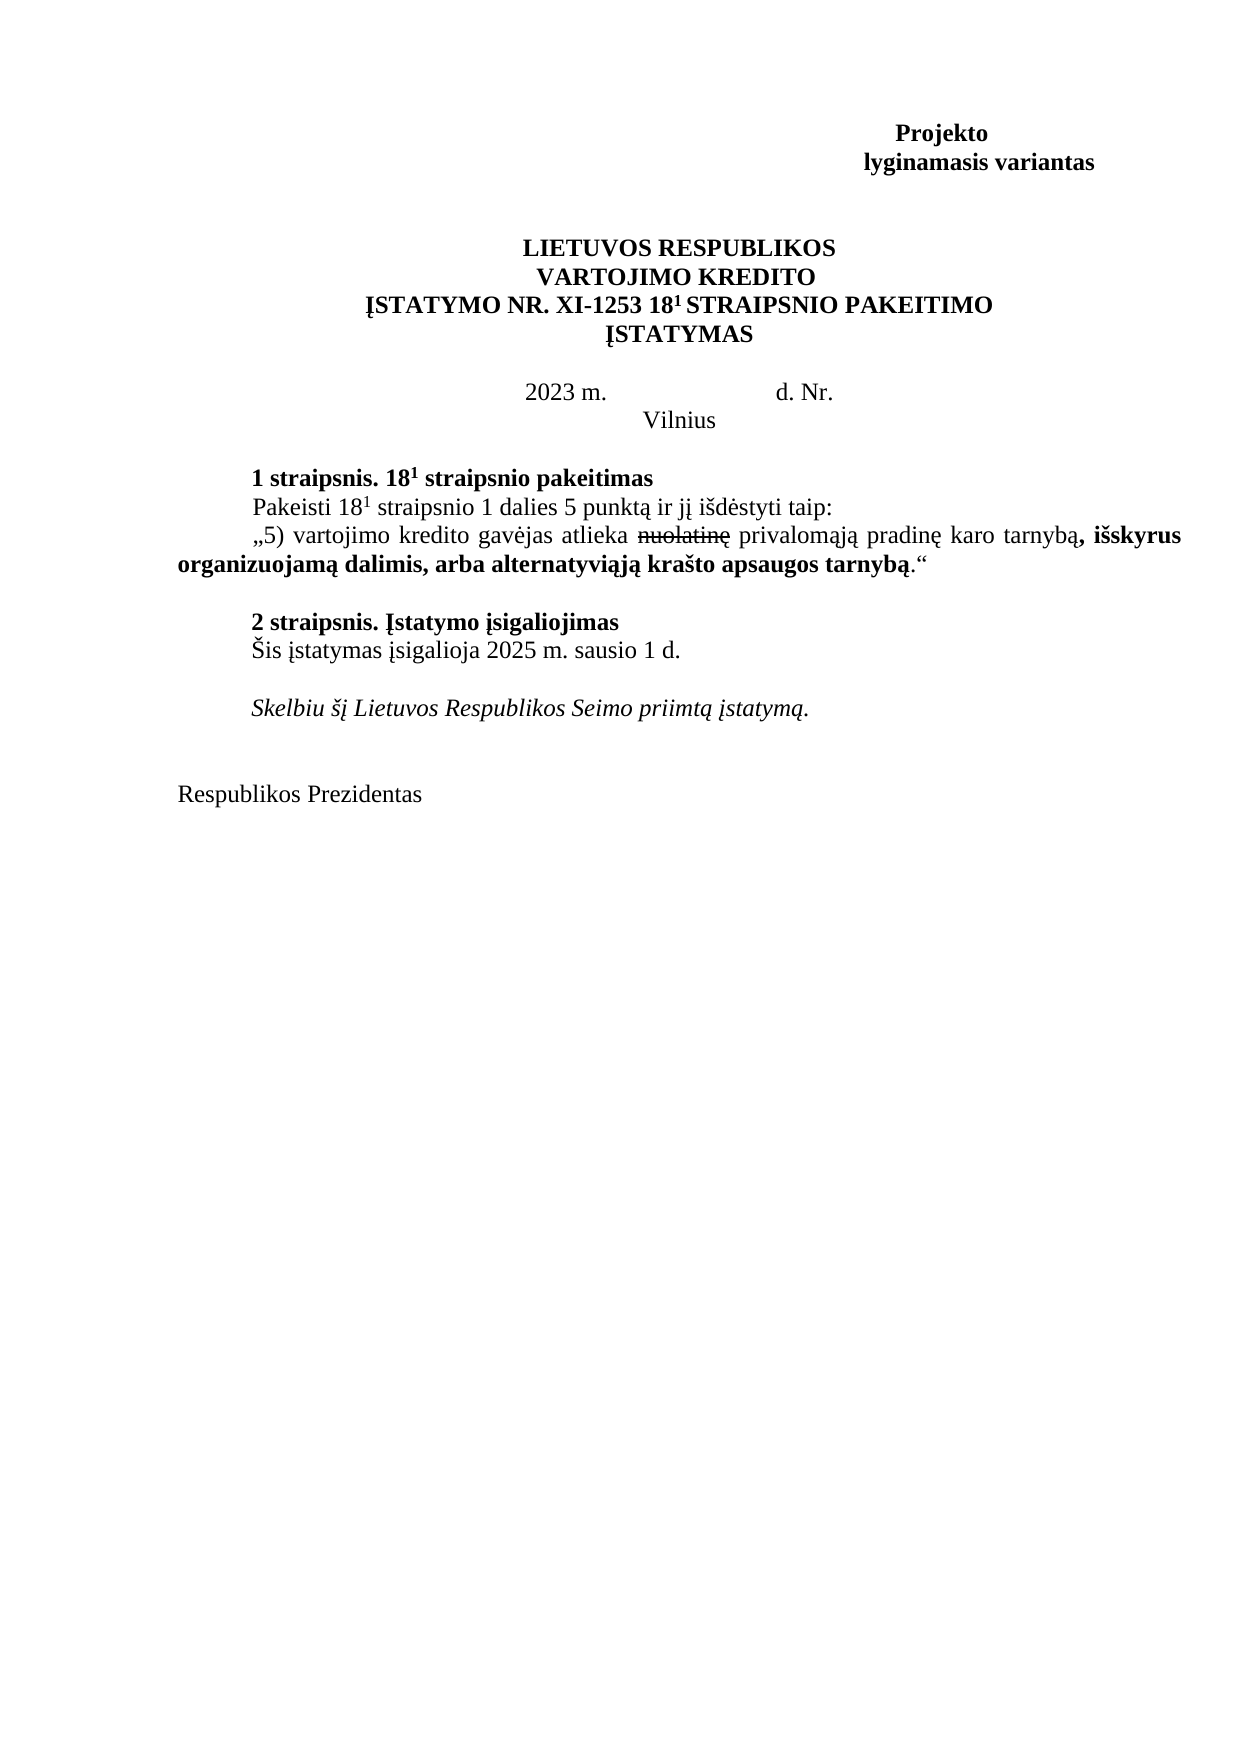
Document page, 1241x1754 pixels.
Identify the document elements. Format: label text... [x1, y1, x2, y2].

text ĮSTATYMO NR. XI-1253 181 STRAIPSNIO PAKEITIMO [177, 291, 1181, 319]
text Skelbiu šį Lietuvos Respublikos Seimo priimtą įstatymą. [177, 693, 1181, 722]
text ĮSTATYMAS [177, 319, 1181, 348]
text Respublikos Prezidentas [177, 779, 1181, 808]
text Pakeisti 181 straipsnio 1 dalies 5 punktą ir jį išdėstyti taip: [177, 492, 1181, 521]
text Projekto [177, 118, 1181, 147]
text 1 straipsnis. 181 straipsnio pakeitimas [177, 463, 1181, 492]
text Lietuvos Respublikos [177, 233, 1181, 262]
text VArtoJIMO KREDITO [177, 262, 1181, 291]
text lyginamasis variantas [177, 147, 1181, 176]
text „5) vartojimo kredito gavėjas atlieka nuolatinę privalomąją pradinę karo tarnybą, išskyrus organizuojamą dalimis, arba alternatyviąją krašto apsaugos tarnybą.“ [177, 521, 1181, 578]
text Šis įstatymas įsigalioja 2025 m. sausio 1 d. [177, 636, 1181, 664]
text 2023 m. d. Nr. [177, 377, 1181, 406]
text 2 straipsnis. Įstatymo įsigaliojimas [177, 607, 1181, 636]
text Vilnius [177, 406, 1181, 434]
